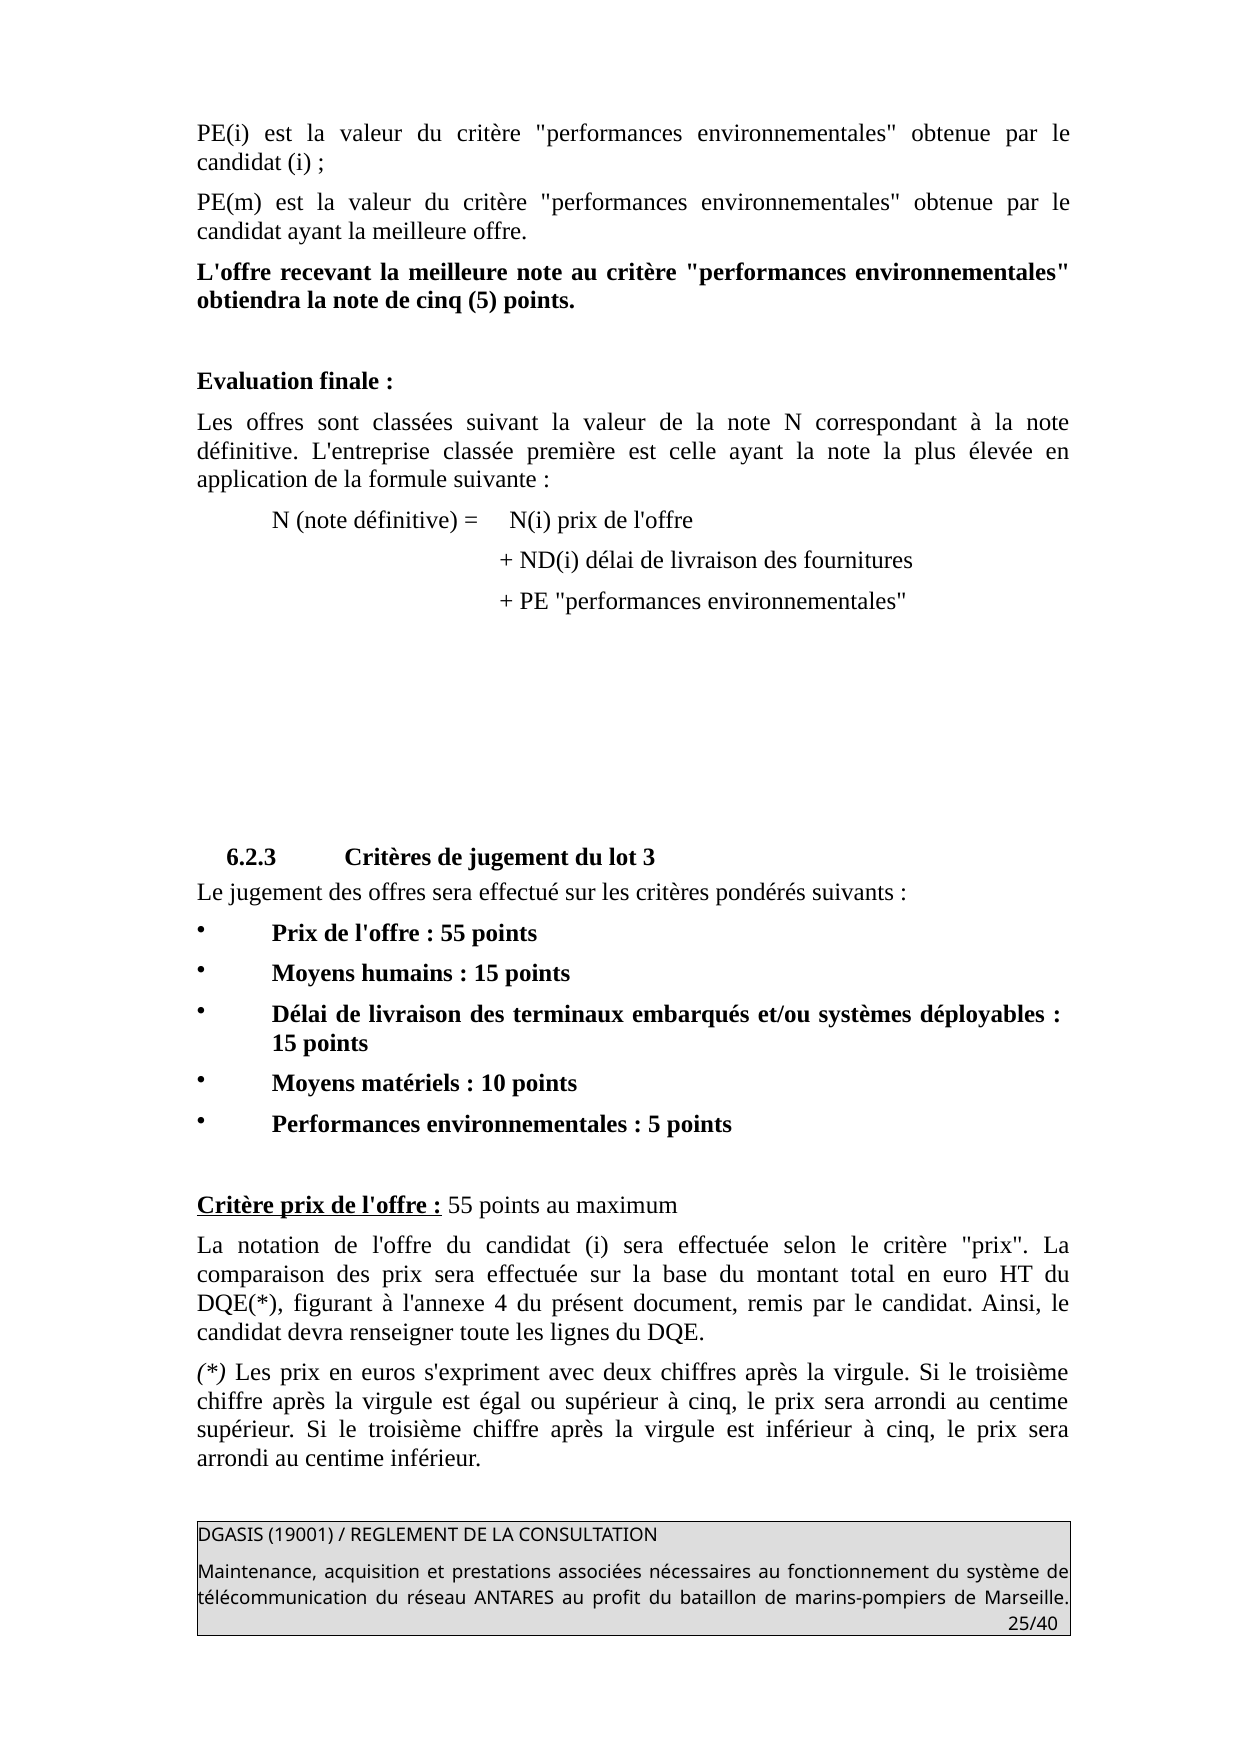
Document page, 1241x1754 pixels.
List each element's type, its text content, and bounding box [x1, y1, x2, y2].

list N (note définitive) = N(i) prix de l'offre [234, 505, 1070, 534]
list Moyens humains : 15 points [197, 958, 1070, 987]
list Prix de l'offre : 55 points [197, 918, 1070, 947]
text (*) Les prix en euros s'expriment avec deux chiffres après la virgule. Si le troisième chiffre après la virgule est égal ou supérieur à cinq, le prix sera arrondi au centime supérieur. Si le troisième chiffre après la virgule est inférieur à cinq, le prix sera arrondi au centime inférieur. [197, 1357, 1070, 1472]
subtitle Critères de jugement du lot 3 [197, 842, 1070, 871]
list PE(m) est la valeur du critère "performances environnementales" obtenue par le candidat ayant la meilleure offre. [197, 187, 1070, 245]
list Les offres sont classées suivant la valeur de la note N correspondant à la note définitive. L'entreprise classée première est celle ayant la note la plus élevée en application de la formule suivante : [197, 407, 1070, 493]
text L'offre recevant la meilleure note au critère "performances environnementales" obtiendra la note de cinq (5) points. [197, 257, 1070, 314]
list Délai de livraison des terminaux embarqués et/ou systèmes déployables : 15 points [197, 999, 1070, 1056]
text Le jugement des offres sera effectué sur les critères pondérés suivants : [197, 877, 1070, 906]
list + ND(i) délai de livraison des fournitures [234, 546, 1070, 574]
list PE(i) est la valeur du critère "performances environnementales" obtenue par le candidat (i) ; [197, 118, 1070, 176]
text Critère prix de l'offre : 55 points au maximum [197, 1190, 1070, 1218]
text Evaluation finale : [197, 366, 1070, 395]
list Performances environnementales : 5 points [197, 1109, 1070, 1137]
text La notation de l'offre du candidat (i) sera effectuée selon le critère "prix". La comparaison des prix sera effectuée sur la base du montant total en euro HT du DQE(*), figurant à l'annexe 4 du présent document, remis par le candidat. Ainsi, le candidat devra renseigner toute les lignes du DQE. [197, 1230, 1070, 1345]
list + PE "performances environnementales" [197, 586, 1070, 615]
list Moyens matériels : 10 points [197, 1068, 1070, 1097]
